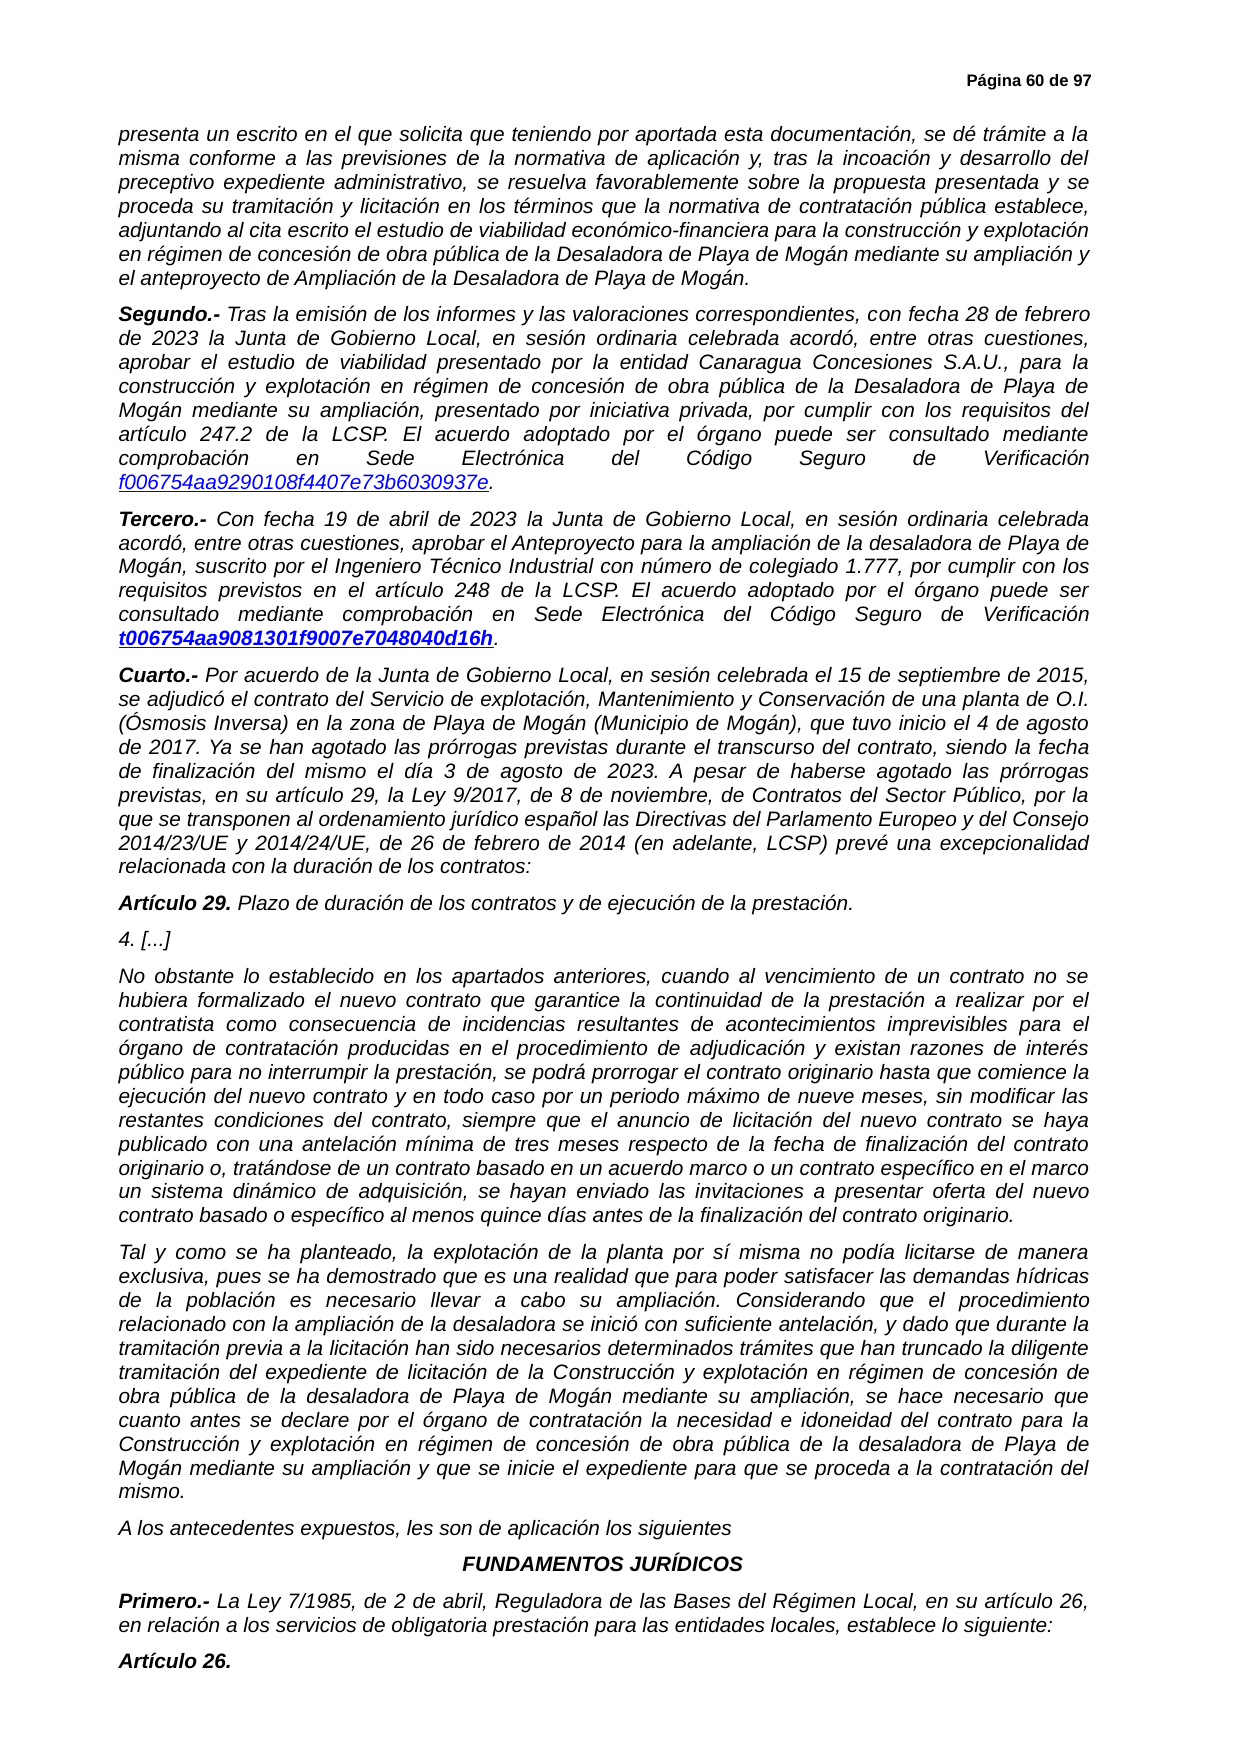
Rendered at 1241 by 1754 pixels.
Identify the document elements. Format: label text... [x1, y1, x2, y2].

text Tercero.- Con fecha 19 de abril de 2023 la Junta de Gobierno Local, en sesión ordinaria celebrada acordó, entre otras cuestiones, aprobar el Anteproyecto para la ampliación de la desaladora de Playa de Mogán, suscrito por el Ingeniero Técnico Industrial con número de colegiado 1.777, por cumplir con los requisitos previstos en el artículo 248 de la LCSP. El acuerdo adoptado por el órgano puede ser consultado mediante comprobación en Sede Electrónica del Código Seguro de Verificación t006754aa9081301f9007e7048040d16h. [118, 506, 1092, 650]
text Tal y como se ha planteado, la explotación de la planta por sí misma no podía licitarse de manera exclusiva, pues se ha demostrado que es una realidad que para poder satisfacer las demandas hídricas de la población es necesario llevar a cabo su ampliación. Considerando que el procedimiento relacionado con la ampliación de la desaladora se inició con suficiente antelación, y dado que durante la tramitación previa a la licitación han sido necesarios determinados trámites que han truncado la diligente tramitación del expediente de licitación de la Construcción y explotación en régimen de concesión de obra pública de la desaladora de Playa de Mogán mediante su ampliación, se hace necesario que cuanto antes se declare por el órgano de contratación la necesidad e idoneidad del contrato para la Construcción y explotación en régimen de concesión de obra pública de la desaladora de Playa de Mogán mediante su ampliación y que se inicie el expediente para que se proceda a la contratación del mismo. [118, 1240, 1092, 1503]
text Primero.- La Ley 7/1985, de 2 de abril, Reguladora de las Bases del Régimen Local, en su artículo 26, en relación a los servicios de obligatoria prestación para las entidades locales, establece lo siguiente: [118, 1589, 1092, 1637]
text Segundo.- Tras la emisión de los informes y las valoraciones correspondientes, con fecha 28 de febrero de 2023 la Junta de Gobierno Local, en sesión ordinaria celebrada acordó, entre otras cuestiones, aprobar el estudio de viabilidad presentado por la entidad Canaragua Concesiones S.A.U., para la construcción y explotación en régimen de concesión de obra pública de la Desaladora de Playa de Mogán mediante su ampliación, presentado por iniciativa privada, por cumplir con los requisitos del artículo 247.2 de la LCSP. El acuerdo adoptado por el órgano puede ser consultado mediante comprobación en Sede Electrónica del Código Seguro de Verificación f006754aa9290108f4407e73b6030937e. [118, 302, 1092, 494]
text FUNDAMENTOS JURÍDICOS [118, 1552, 1092, 1576]
text 4. [...] [118, 927, 1092, 951]
text No obstante lo establecido en los apartados anteriores, cuando al vencimiento de un contrato no se hubiera formalizado el nuevo contrato que garantice la continuidad de la prestación a realizar por el contratista como consecuencia de incidencias resultantes de acontecimientos imprevisibles para el órgano de contratación producidas en el procedimiento de adjudicación y existan razones de interés público para no interrumpir la prestación, se podrá prorrogar el contrato originario hasta que comience la ejecución del nuevo contrato y en todo caso por un periodo máximo de nueve meses, sin modificar las restantes condiciones del contrato, siempre que el anuncio de licitación del nuevo contrato se haya publicado con una antelación mínima de tres meses respecto de la fecha de finalización del contrato originario o, tratándose de un contrato basado en un acuerdo marco o un contrato específico en el marco un sistema dinámico de adquisición, se hayan enviado las invitaciones a presentar oferta del nuevo contrato basado o específico al menos quince días antes de la finalización del contrato originario. [118, 964, 1092, 1227]
text Artículo 29. Plazo de duración de los contratos y de ejecución de la prestación. [118, 891, 1092, 915]
text A los antecedentes expuestos, les son de aplicación los siguientes [118, 1516, 1092, 1540]
text presenta un escrito en el que solicita que teniendo por aportada esta documentación, se dé trámite a la misma conforme a las previsiones de la normativa de aplicación y, tras la incoación y desarrollo del preceptivo expediente administrativo, se resuelva favorablemente sobre la propuesta presentada y se proceda su tramitación y licitación en los términos que la normativa de contratación pública establece, adjuntando al cita escrito el estudio de viabilidad económico-financiera para la construcción y explotación en régimen de concesión de obra pública de la Desaladora de Playa de Mogán mediante su ampliación y el anteproyecto de Ampliación de la Desaladora de Playa de Mogán. [118, 122, 1092, 290]
text Artículo 26. [118, 1649, 1092, 1673]
text Cuarto.- Por acuerdo de la Junta de Gobierno Local, en sesión celebrada el 15 de septiembre de 2015, se adjudicó el contrato del Servicio de explotación, Mantenimiento y Conservación de una planta de O.I. (Ósmosis Inversa) en la zona de Playa de Mogán (Municipio de Mogán), que tuvo inicio el 4 de agosto de 2017. Ya se han agotado las prórrogas previstas durante el transcurso del contrato, siendo la fecha de finalización del mismo el día 3 de agosto de 2023. A pesar de haberse agotado las prórrogas previstas, en su artículo 29, la Ley 9/2017, de 8 de noviembre, de Contratos del Sector Público, por la que se transponen al ordenamiento jurídico español las Directivas del Parlamento Europeo y del Consejo 2014/23/UE y 2014/24/UE, de 26 de febrero de 2014 (en adelante, LCSP) prevé una excepcionalidad relacionada con la duración de los contratos: [118, 663, 1092, 878]
